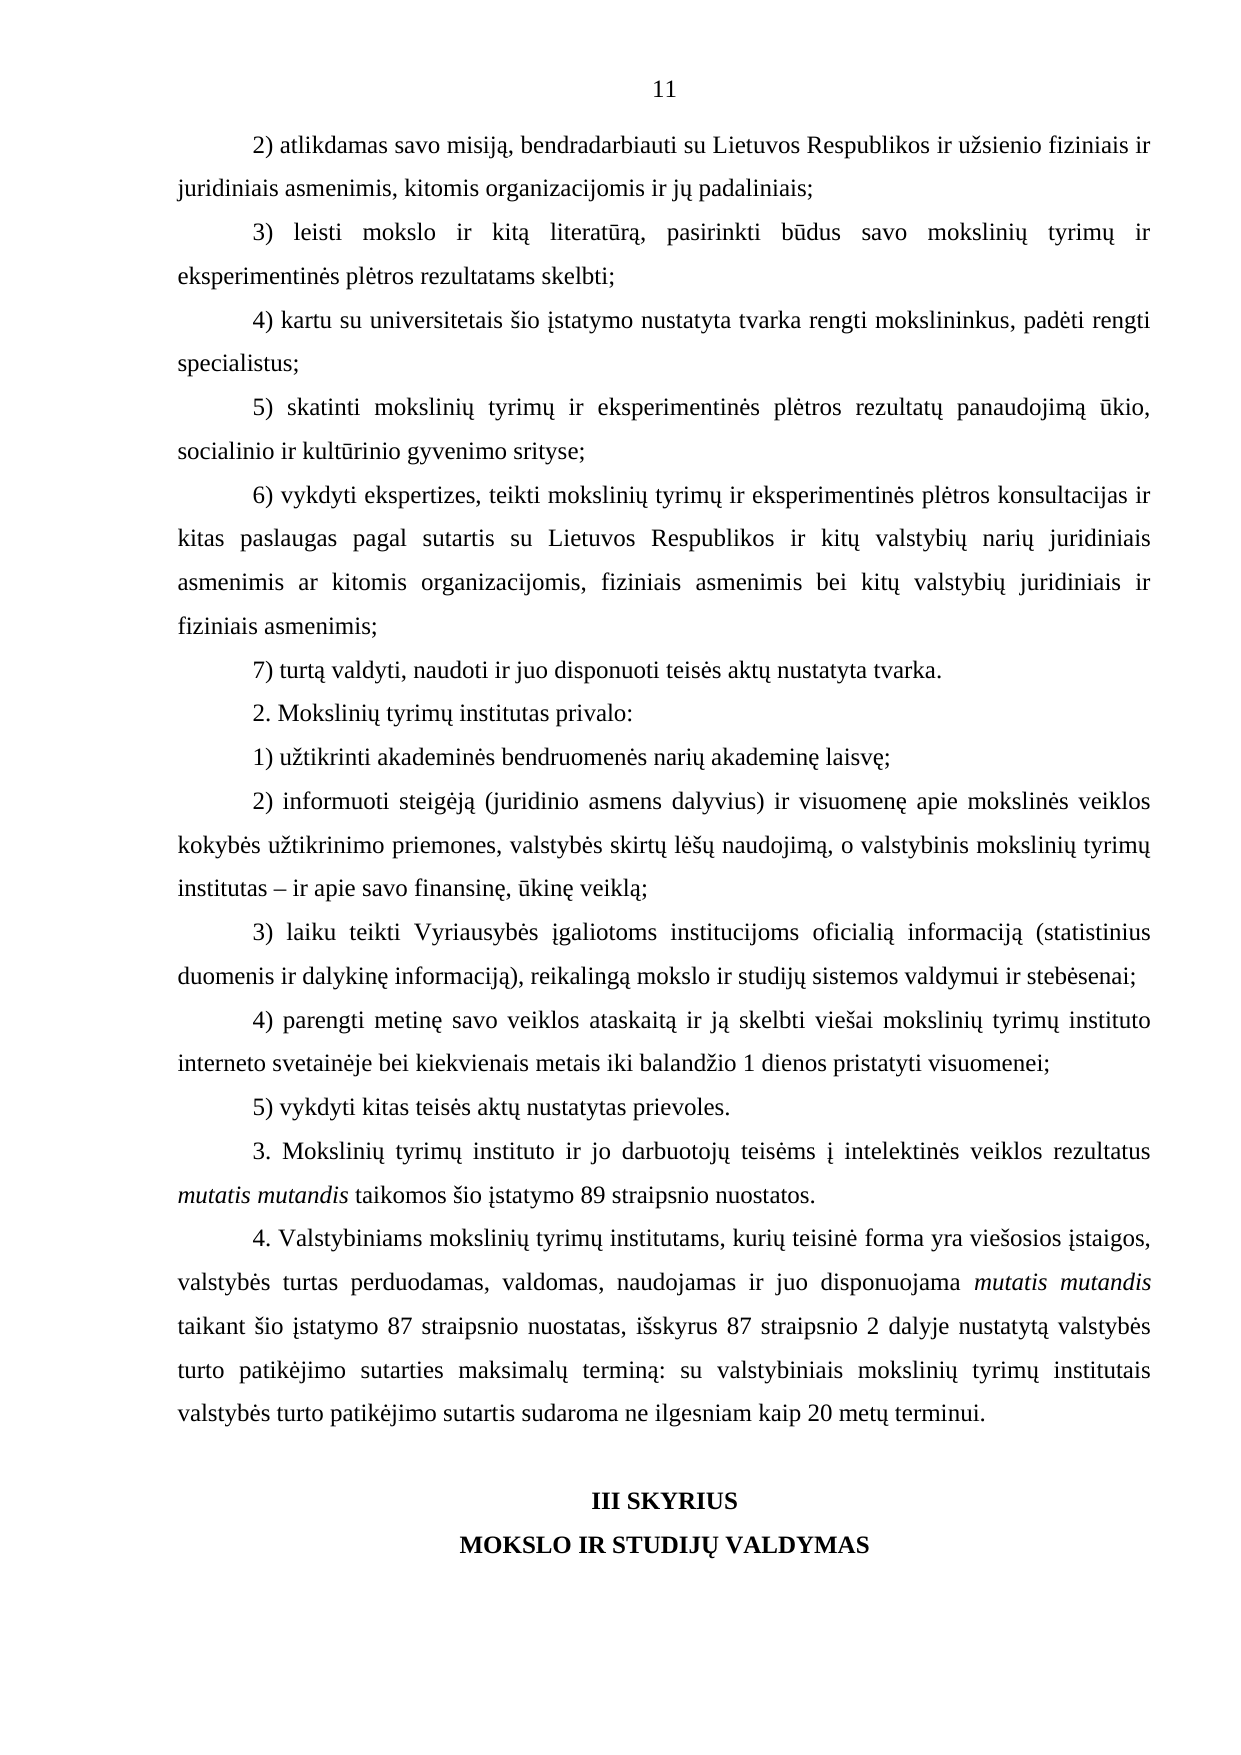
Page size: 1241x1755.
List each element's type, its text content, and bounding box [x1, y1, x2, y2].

text 5) vykdyti kitas teisės aktų nustatytas prievoles. [177, 1081, 1152, 1124]
text 6) vykdyti ekspertizes, teikti mokslinių tyrimų ir eksperimentinės plėtros konsultacijas ir kitas paslaugas pagal sutartis su Lietuvos Respublikos ir kitų valstybių narių juridiniais asmenimis ar kitomis organizacijomis, fiziniais asmenimis bei kitų valstybių juridiniais ir fiziniais asmenimis; [177, 468, 1152, 643]
text 4) parengti metinę savo veiklos ataskaitą ir ją skelbti viešai mokslinių tyrimų instituto interneto svetainėje bei kiekvienais metais iki balandžio 1 dienos pristatyti visuomenei; [177, 993, 1152, 1081]
text 2) atlikdamas savo misiją, bendradarbiauti su Lietuvos Respublikos ir užsienio fiziniais ir juridiniais asmenimis, kitomis organizacijomis ir jų padaliniais; [177, 118, 1152, 206]
text 5) skatinti mokslinių tyrimų ir eksperimentinės plėtros rezultatų panaudojimą ūkio, socialinio ir kultūrinio gyvenimo srityse; [177, 381, 1152, 468]
text MOKSLO IR STUDIJŲ VALDYMAS [177, 1518, 1152, 1562]
text 2. Mokslinių tyrimų institutas privalo: [177, 687, 1152, 731]
text 4. Valstybiniams mokslinių tyrimų institutams, kurių teisinė forma yra viešosios įstaigos, valstybės turtas perduodamas, valdomas, naudojamas ir juo disponuojama mutatis mutandis taikant šio įstatymo 87 straipsnio nuostatas, išskyrus 87 straipsnio 2 dalyje nustatytą valstybės turto patikėjimo sutarties maksimalų terminą: su valstybiniais mokslinių tyrimų institutais valstybės turto patikėjimo sutartis sudaroma ne ilgesniam kaip 20 metų terminui. [177, 1212, 1152, 1431]
text 3. Mokslinių tyrimų instituto ir jo darbuotojų teisėms į intelektinės veiklos rezultatus mutatis mutandis taikomos šio įstatymo 89 straipsnio nuostatos. [177, 1124, 1152, 1212]
text 3) leisti mokslo ir kitą literatūrą, pasirinkti būdus savo mokslinių tyrimų ir eksperimentinės plėtros rezultatams skelbti; [177, 206, 1152, 293]
text 7) turtą valdyti, naudoti ir juo disponuoti teisės aktų nustatyta tvarka. [177, 643, 1152, 687]
text 3) laiku teikti Vyriausybės įgaliotoms institucijoms oficialią informaciją (statistinius duomenis ir dalykinę informaciją), reikalingą mokslo ir studijų sistemos valdymui ir stebėsenai; [177, 906, 1152, 993]
text 2) informuoti steigėją (juridinio asmens dalyvius) ir visuomenę apie mokslinės veiklos kokybės užtikrinimo priemones, valstybės skirtų lėšų naudojimą, o valstybinis mokslinių tyrimų institutas – ir apie savo finansinę, ūkinę veiklą; [177, 774, 1152, 906]
text 1) užtikrinti akademinės bendruomenės narių akademinę laisvę; [177, 731, 1152, 774]
text III SKYRIUS [177, 1474, 1152, 1518]
text 4) kartu su universitetais šio įstatymo nustatyta tvarka rengti mokslininkus, padėti rengti specialistus; [177, 293, 1152, 381]
